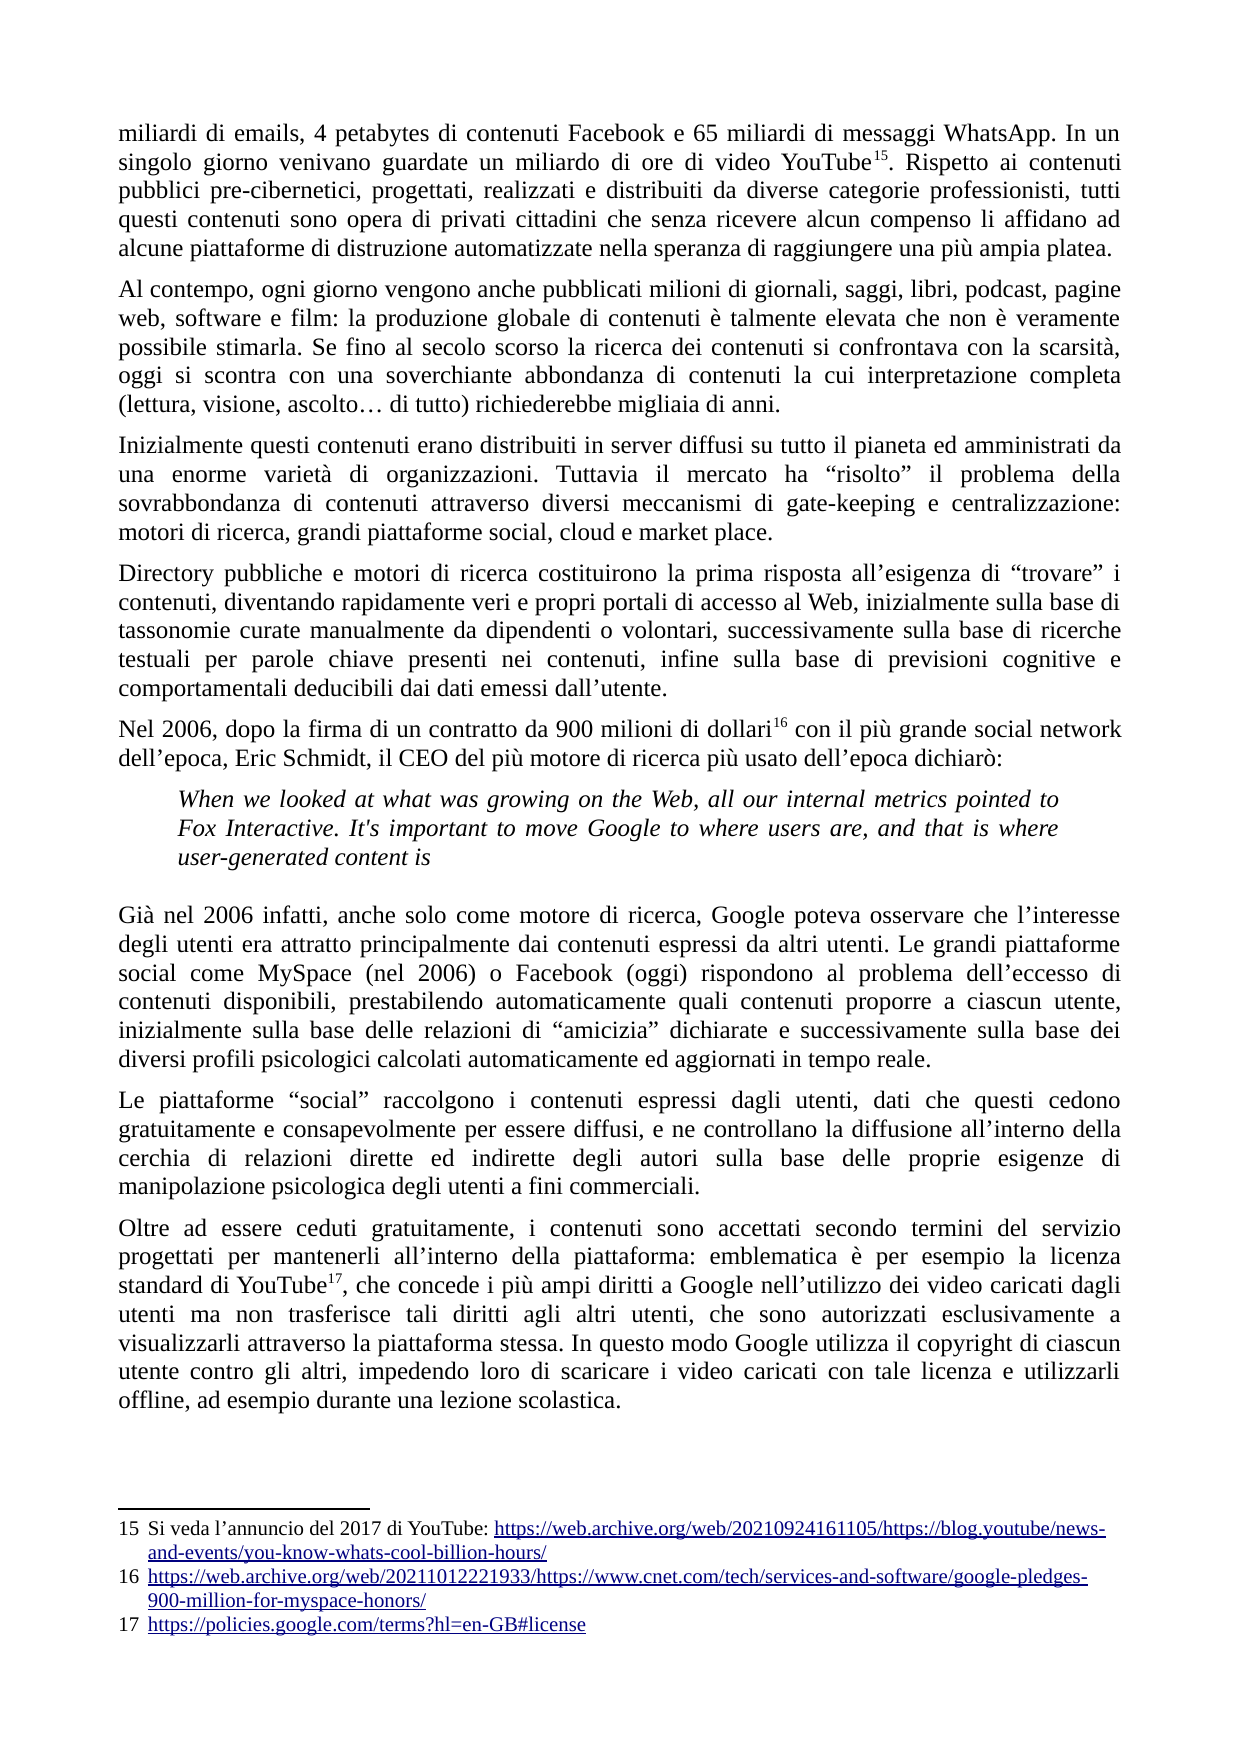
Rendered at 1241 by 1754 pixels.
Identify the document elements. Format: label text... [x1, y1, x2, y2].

text Si veda l’annuncio del 2017 di YouTube: https://web.archive.org/web/20210924161105/https://blog.youtube/news-and-events/you-know-whats-cool-billion-hours/ [118, 1516, 1122, 1564]
text Oltre ad essere ceduti gratuitamente, i contenuti sono accettati secondo termini del servizio progettati per mantenerli all’interno della piattaforma: emblematica è per esempio la licenza standard di YouTube, che concede i più ampi diritti a Google nell’utilizzo dei video caricati dagli utenti ma non trasferisce tali diritti agli altri utenti, che sono autorizzati esclusivamente a visualizzarli attraverso la piattaforma stessa. In questo modo Google utilizza il copyright di ciascun utente contro gli altri, impedendo loro di scaricare i video caricati con tale licenza e utilizzarli offline, ad esempio durante una lezione scolastica. [118, 1213, 1122, 1414]
text Le piattaforme “social” raccolgono i contenuti espressi dagli utenti, dati che questi cedono gratuitamente e consapevolmente per essere diffusi, e ne controllano la diffusione all’interno della cerchia di relazioni dirette ed indirette degli autori sulla base delle proprie esigenze di manipolazione psicologica degli utenti a fini commerciali. [118, 1085, 1122, 1200]
text Al contempo, ogni giorno vengono anche pubblicati milioni di giornali, saggi, libri, podcast, pagine web, software e film: la produzione globale di contenuti è talmente elevata che non è veramente possibile stimarla. Se fino al secolo scorso la ricerca dei contenuti si confrontava con la scarsità, oggi si scontra con una soverchiante abbondanza di contenuti la cui interpretazione completa (lettura, visione, ascolto… di tutto) richiederebbe migliaia di anni. [118, 274, 1122, 418]
text miliardi di emails, 4 petabytes di contenuti Facebook e 65 miliardi di messaggi WhatsApp. In un singolo giorno venivano guardate un miliardo di ore di video YouTube. Rispetto ai contenuti pubblici pre-cibernetici, progettati, realizzati e distribuiti da diverse categorie professionisti, tutti questi contenuti sono opera di privati cittadini che senza ricevere alcun compenso li affidano ad alcune piattaforme di distruzione automatizzate nella speranza di raggiungere una più ampia platea. [118, 118, 1122, 262]
text Directory pubbliche e motori di ricerca costituirono la prima risposta all’esigenza di “trovare” i contenuti, diventando rapidamente veri e propri portali di accesso al Web, inizialmente sulla base di tassonomie curate manualmente da dipendenti o volontari, successivamente sulla base di ricerche testuali per parole chiave presenti nei contenuti, infine sulla base di previsioni cognitive e comportamentali deducibili dai dati emessi dall’utente. [118, 558, 1122, 702]
text https://web.archive.org/web/20211012221933/https://www.cnet.com/tech/services-and-software/google-pledges-900-million-for-myspace-honors/ [118, 1564, 1122, 1612]
text Già nel 2006 infatti, anche solo come motore di ricerca, Google poteva osservare che l’interesse degli utenti era attratto principalmente dai contenuti espressi da altri utenti. Le grandi piattaforme social come MySpace (nel 2006) o Facebook (oggi) rispondono al problema dell’eccesso di contenuti disponibili, prestabilendo automaticamente quali contenuti proporre a ciascun utente, inizialmente sulla base delle relazioni di “amicizia” dichiarate e successivamente sulla base dei diversi profili psicologici calcolati automaticamente ed aggiornati in tempo reale. [118, 900, 1122, 1073]
text Inizialmente questi contenuti erano distribuiti in server diffusi su tutto il pianeta ed amministrati da una enorme varietà di organizzazioni. Tuttavia il mercato ha “risolto” il problema della sovrabbondanza di contenuti attraverso diversi meccanismi di gate-keeping e centralizzazione: motori di ricerca, grandi piattaforme social, cloud e market place. [118, 431, 1122, 546]
text Nel 2006, dopo la firma di un contratto da 900 milioni di dollari con il più grande social network dell’epoca, Eric Schmidt, il CEO del più motore di ricerca più usato dell’epoca dichiarò: [118, 714, 1122, 772]
text When we looked at what was growing on the Web, all our internal metrics pointed to Fox Interactive. It's important to move Google to where users are, and that is where user-generated content is [177, 784, 1063, 871]
text https://policies.google.com/terms?hl=en-GB#license [118, 1612, 1122, 1636]
